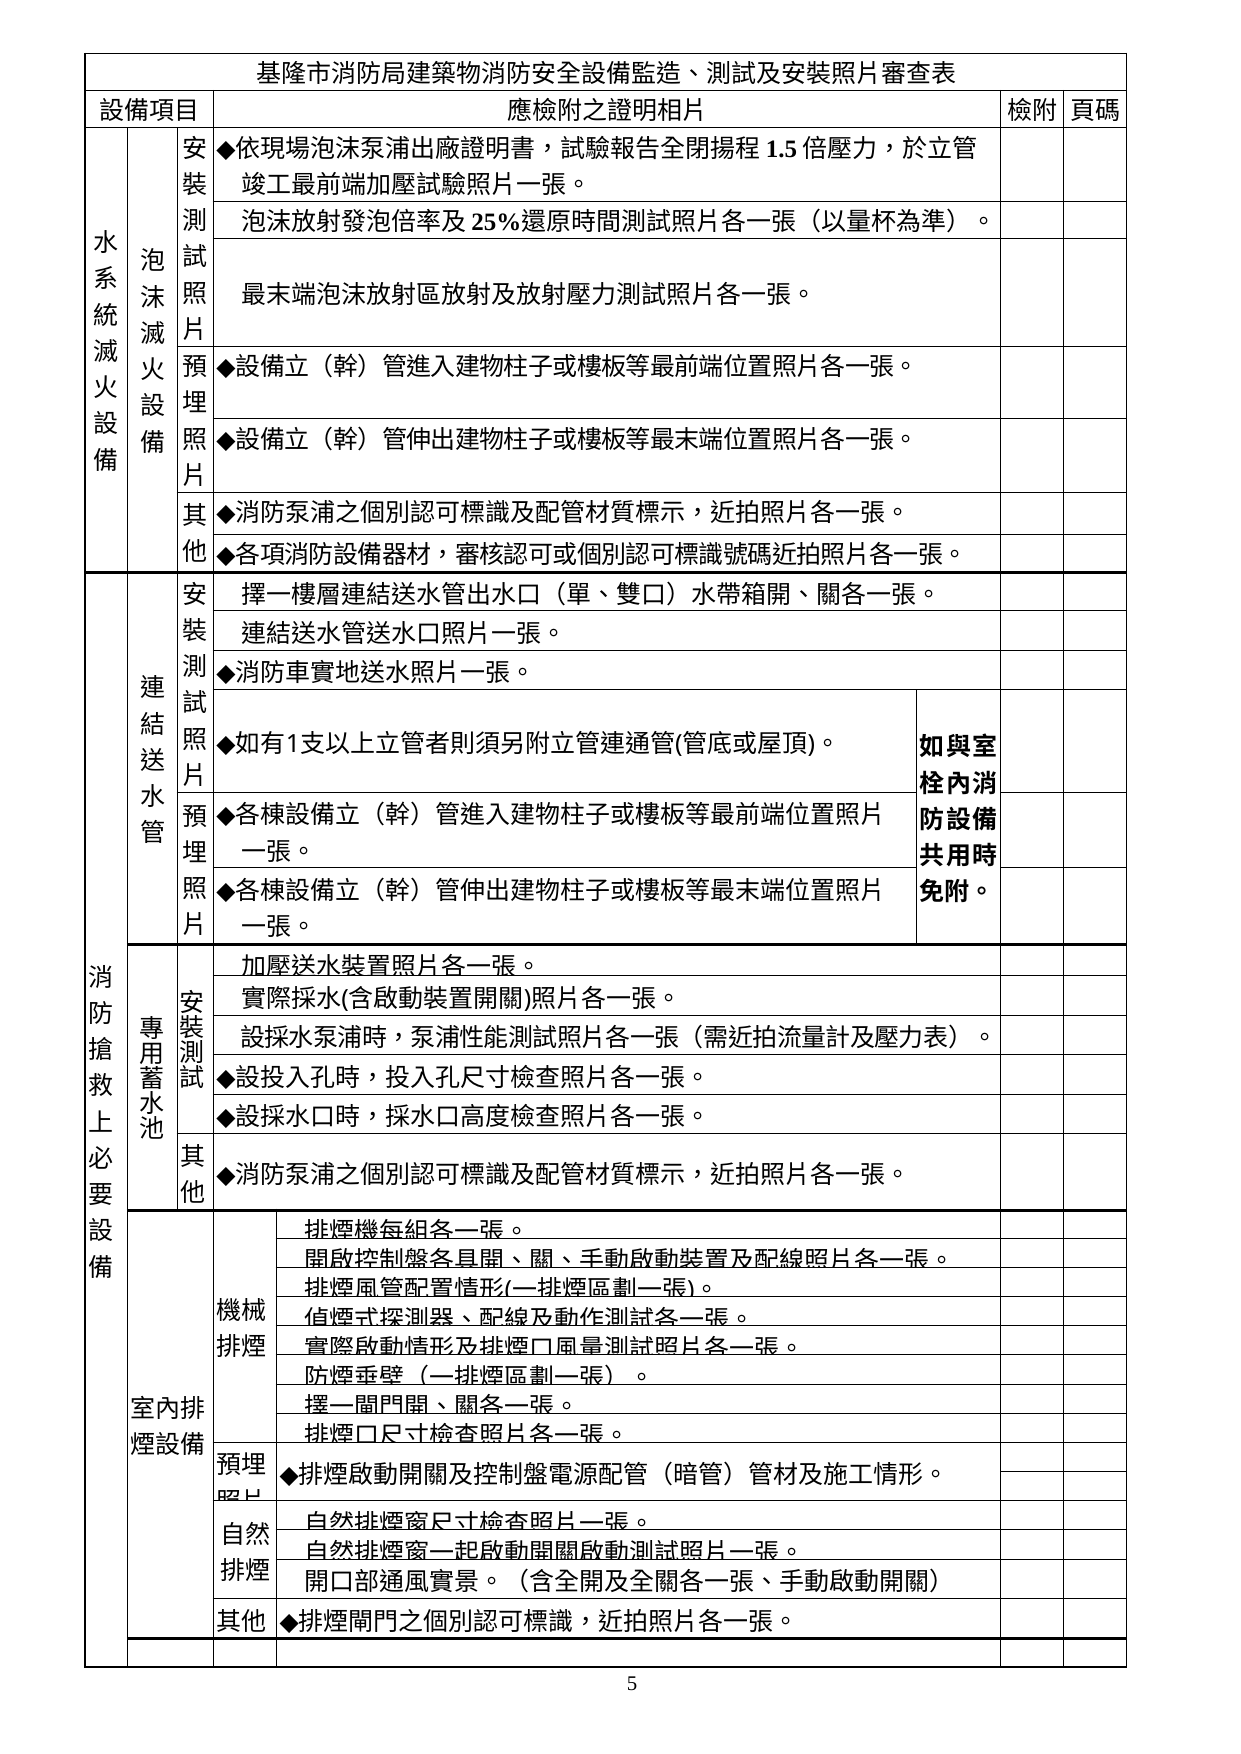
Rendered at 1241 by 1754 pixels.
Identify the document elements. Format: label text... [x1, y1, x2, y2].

table_cell [1001, 1297, 1063, 1325]
table_cell 自然排煙 [214, 1501, 276, 1598]
table_cell [1001, 1560, 1063, 1598]
table_cell 排煙機每組各一張。 [277, 1212, 1000, 1238]
table_header 基隆市消防局建築物消防安全設備監造、測試及安裝照片審查表 [86, 54, 1126, 90]
table_cell [1064, 1239, 1126, 1267]
table_cell ◆設採水口時，採水口高度檢查照片各一張。 [214, 1095, 1000, 1133]
table_cell 機械排煙 [214, 1212, 276, 1442]
table_cell [1001, 611, 1063, 650]
table_cell [1064, 574, 1126, 610]
table_cell 排煙口尺寸檢查照片各一張。 [277, 1414, 1000, 1442]
table_cell [1001, 1472, 1063, 1500]
table_cell [1064, 1560, 1126, 1598]
table_cell [1064, 202, 1126, 238]
table_cell [1001, 347, 1063, 418]
table_cell [1001, 1355, 1063, 1383]
table_cell [1064, 1326, 1126, 1354]
table_cell 連結送水管送水口照片一張。 [214, 611, 1000, 650]
table_cell [1064, 128, 1126, 201]
table_cell [1064, 1055, 1126, 1093]
table_cell [1064, 1095, 1126, 1133]
table_cell [1001, 1414, 1063, 1442]
table_cell [1001, 1212, 1063, 1238]
table_cell [1001, 1385, 1063, 1413]
table_cell 偵煙式探測器、配線及動作測試各一張。 [277, 1297, 1000, 1325]
table_cell [1001, 1134, 1063, 1208]
table_cell ◆設備立（幹）管進入建物柱子或樓板等最前端位置照片各一張。 [214, 347, 1000, 418]
table_cell 頁碼 [1064, 91, 1126, 127]
table_cell ◆排煙閘門之個別認可標識，近拍照片各一張。 [277, 1599, 1000, 1637]
table_cell [1001, 1055, 1063, 1093]
table_cell [1001, 868, 1063, 943]
table_cell [1001, 793, 1063, 867]
table_cell 室內排煙設備 [128, 1212, 213, 1637]
table_cell [1001, 1016, 1063, 1054]
table_cell 設採水泵浦時，泵浦性能測試照片各一張（需近拍流量計及壓力表）。 [214, 1016, 1000, 1054]
table_cell [1064, 1443, 1126, 1471]
table_cell 預埋 照片 [178, 347, 213, 492]
table_cell [1001, 419, 1063, 492]
table_cell [128, 1640, 213, 1666]
table_cell [1064, 1016, 1126, 1054]
table_cell [1064, 1355, 1126, 1383]
table_cell [1064, 1385, 1126, 1413]
table_cell 檢附 [1001, 91, 1063, 127]
table_cell [1001, 976, 1063, 1015]
table_cell 自然排煙窗一起啟動開關啟動測試照片一張。 [277, 1530, 1000, 1558]
table_cell 自然排煙窗尺寸檢查照片一張。 [277, 1501, 1000, 1529]
table_cell [1064, 1530, 1126, 1558]
table_cell 最末端泡沫放射區放射及放射壓力測試照片各一張。 [214, 239, 1000, 346]
table_cell 防煙垂壁（一排煙區劃一張）。 [277, 1355, 1000, 1383]
table_cell [1001, 574, 1063, 610]
table_cell [1064, 1501, 1126, 1529]
table_cell [1001, 128, 1063, 201]
table_cell ◆各棟設備立（幹）管伸出建物柱子或樓板等最末端位置照片 一張。 [214, 868, 916, 943]
table_cell ◆設投入孔時，投入孔尺寸檢查照片各一張。 [214, 1055, 1000, 1093]
table_cell [1064, 651, 1126, 689]
table_cell ◆如有1支以上立管者則須另附立管連通管(管底或屋頂)。 [214, 690, 916, 792]
table_cell [1064, 946, 1126, 975]
table_cell 應檢附之證明相片 [214, 91, 1000, 127]
table_cell [1001, 1326, 1063, 1354]
table_cell 實際啟動情形及排煙口風量測試照片各一張。 [277, 1326, 1000, 1354]
table_cell ◆依現場泡沫泵浦出廠證明書，試驗報告全閉揚程1.5倍壓力，於立管 竣工最前端加壓試驗照片一張。 [214, 128, 1000, 201]
table_cell [1001, 1599, 1063, 1637]
table_cell ◆各項消防設備器材，審核認可或個別認可標識號碼近拍照片各一張。 [214, 535, 1000, 571]
table_cell 泡沫放射發泡倍率及25%還原時間測試照片各一張（以量杯為準）。 [214, 202, 1000, 238]
table_cell 安裝測試 [178, 946, 213, 1133]
table_cell [1001, 690, 1063, 792]
table_cell [1064, 1297, 1126, 1325]
table_cell 預埋 照片 [178, 793, 213, 943]
table_cell [1064, 690, 1126, 792]
table_cell 加壓送水裝置照片各一張。 [214, 946, 1000, 975]
table_cell [1001, 493, 1063, 534]
table_cell 水系統滅火設備 [86, 128, 127, 571]
table_cell [1001, 1443, 1063, 1471]
table_cell ◆設備立（幹）管伸出建物柱子或樓板等最末端位置照片各一張。 [214, 419, 1000, 492]
table_cell [1064, 1472, 1126, 1500]
table_cell 泡沫滅火設備 [128, 128, 177, 571]
table_cell [1001, 1530, 1063, 1558]
table_cell 其他 [178, 493, 213, 571]
table_cell 擇一樓層連結送水管出水口（單、雙口）水帶箱開、關各一張。 [214, 574, 1000, 610]
table_cell ◆各棟設備立（幹）管進入建物柱子或樓板等最前端位置照片 一張。 [214, 793, 916, 867]
table_cell [1064, 1414, 1126, 1442]
table_cell [1001, 239, 1063, 346]
table_cell 排煙風管配置情形(一排煙區劃一張)。 [277, 1268, 1000, 1296]
table_cell 設備項目 [86, 91, 213, 127]
table_cell [1064, 1599, 1126, 1637]
table_cell [1064, 793, 1126, 867]
table_cell [1064, 535, 1126, 571]
table_cell ◆消防車實地送水照片一張。 [214, 651, 1000, 689]
table_cell [1064, 976, 1126, 1015]
table_cell [1001, 535, 1063, 571]
table_cell [1064, 239, 1126, 346]
table_cell [1064, 493, 1126, 534]
table_cell ◆消防泵浦之個別認可標識及配管材質標示，近拍照片各一張。 [214, 493, 1000, 534]
table_cell [1064, 1212, 1126, 1238]
table_cell 預埋照片 [214, 1443, 276, 1500]
table_cell [1064, 611, 1126, 650]
table_cell [1064, 1640, 1126, 1666]
table_cell 實際採水(含啟動裝置開關)照片各一張。 [214, 976, 1000, 1015]
table_cell [1001, 1501, 1063, 1529]
table_cell [1001, 202, 1063, 238]
table_cell 專用蓄水池 [128, 946, 177, 1208]
table_cell 開口部通風實景。（含全開及全關各一張、手動啟動開關） [277, 1560, 1000, 1598]
table_cell [1064, 1134, 1126, 1208]
table_cell 開啟控制盤各具開、關、手動啟動裝置及配線照片各一張。 [277, 1239, 1000, 1267]
table_cell [1001, 1095, 1063, 1133]
table_cell [1064, 419, 1126, 492]
table_cell 擇一閘門開、關各一張。 [277, 1385, 1000, 1413]
table_cell [1001, 946, 1063, 975]
table_cell [1064, 1268, 1126, 1296]
table_cell [1064, 868, 1126, 943]
table_cell 安裝測試照片 [178, 574, 213, 792]
table_cell [1001, 651, 1063, 689]
table_cell [1001, 1239, 1063, 1267]
table_cell 如與室栓內消防設備共用時免附。 [917, 690, 1000, 943]
table_cell [1064, 347, 1126, 418]
table_cell 消防搶救上必要設備 [86, 574, 127, 1666]
table_cell [214, 1640, 276, 1666]
table_cell [1001, 1640, 1063, 1666]
table_cell 進風管道各一張。 [277, 1640, 1000, 1666]
table_cell [1001, 1268, 1063, 1296]
table_cell 安裝測試照片 [178, 128, 213, 346]
table_cell ◆排煙啟動開關及控制盤電源配管（暗管）管材及施工情形。 [277, 1443, 1000, 1500]
table_cell ◆消防泵浦之個別認可標識及配管材質標示，近拍照片各一張。 [214, 1134, 1000, 1208]
table_cell 連結送水管 [128, 574, 177, 943]
table_cell 其他 [214, 1599, 276, 1637]
table_cell 其他 [178, 1134, 213, 1208]
